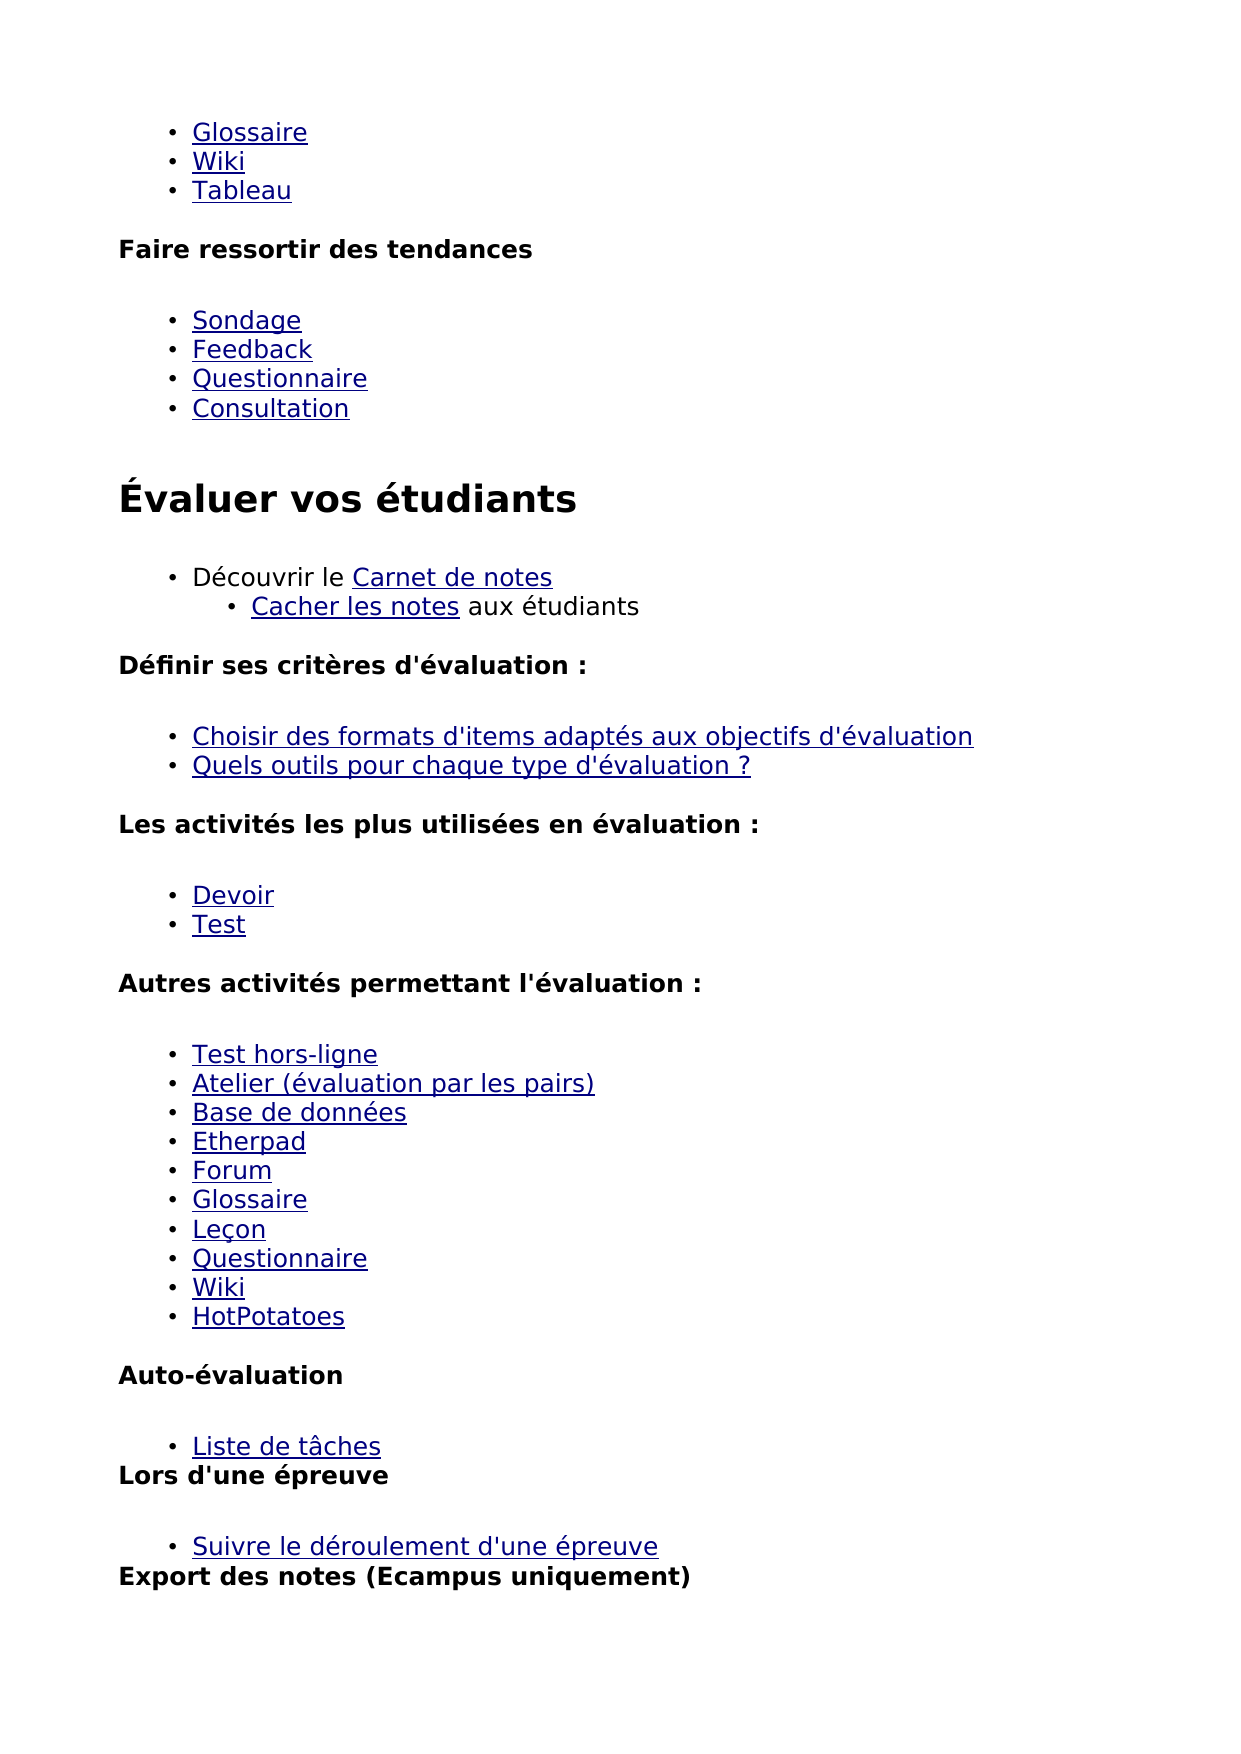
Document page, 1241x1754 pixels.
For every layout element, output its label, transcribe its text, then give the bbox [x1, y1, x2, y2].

list Liste de tâches [177, 1432, 1122, 1461]
text Auto-évaluation [118, 1361, 1122, 1390]
list Glossaire [177, 1186, 1122, 1215]
list HotPotatoes [177, 1302, 1122, 1332]
list Test [177, 910, 1122, 939]
text Lors d'une épreuve [118, 1461, 1122, 1491]
list Feedback [177, 335, 1122, 364]
text Export des notes (Ecampus uniquement) [118, 1562, 1122, 1591]
list Cacher les notes aux étudiants [236, 592, 1122, 621]
text Les activités les plus utilisées en évaluation : [118, 810, 1122, 839]
list Base de données [177, 1098, 1122, 1127]
list Etherpad [177, 1127, 1122, 1157]
list Wiki [177, 1273, 1122, 1302]
list Questionnaire [177, 364, 1122, 394]
list Tableau [177, 176, 1122, 206]
list Suivre le déroulement d'une épreuve [177, 1532, 1122, 1562]
list Quels outils pour chaque type d'évaluation ? [177, 751, 1122, 780]
subtitle Évaluer vos étudiants [118, 477, 1122, 521]
list Devoir [177, 881, 1122, 910]
list Consultation [177, 394, 1122, 423]
list Atelier (évaluation par les pairs) [177, 1069, 1122, 1098]
list Leçon [177, 1215, 1122, 1244]
list Test hors-ligne [177, 1040, 1122, 1069]
list Forum [177, 1157, 1122, 1186]
list Glossaire [177, 118, 1122, 147]
list Découvrir le Carnet de notes [177, 563, 1122, 592]
text Faire ressortir des tendances [118, 235, 1122, 264]
list Questionnaire [177, 1244, 1122, 1273]
list Wiki [177, 147, 1122, 176]
text Autres activités permettant l'évaluation : [118, 969, 1122, 998]
list Sondage [177, 306, 1122, 335]
list Choisir des formats d'items adaptés aux objectifs d'évaluation [177, 722, 1122, 751]
text Définir ses critères d'évaluation : [118, 651, 1122, 680]
